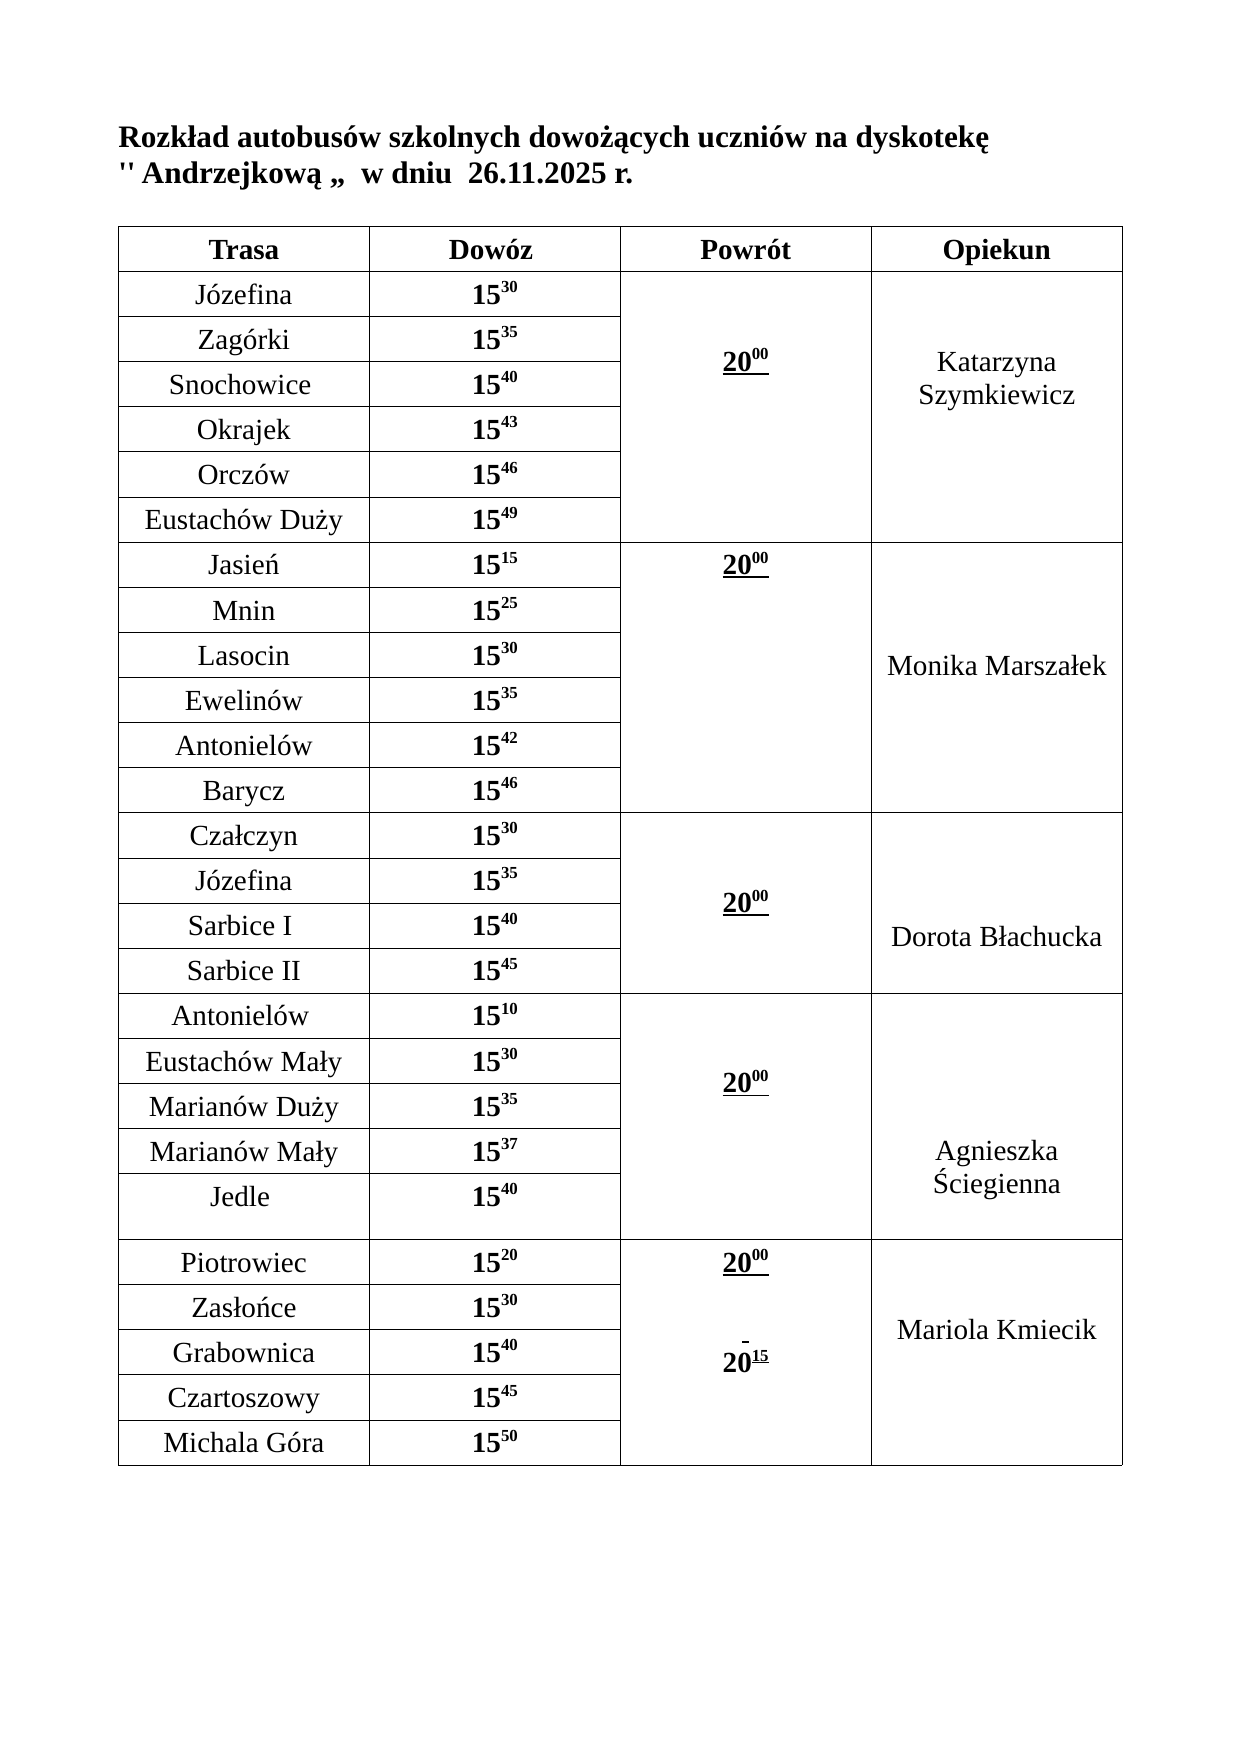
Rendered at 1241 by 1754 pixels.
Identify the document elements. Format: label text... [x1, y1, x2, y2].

table_cell Antonielów [119, 723, 369, 767]
table_header Powrót [621, 227, 871, 271]
table_cell Sarbice I [119, 904, 369, 948]
table_cell Eustachów Mały [119, 1039, 369, 1083]
table_cell Katarzyna Szymkiewicz [872, 272, 1122, 542]
table_cell Orczów [119, 452, 369, 497]
table_cell 2000 [621, 543, 871, 812]
table_cell 1530 [370, 1285, 620, 1329]
table_cell 1545 [370, 949, 620, 993]
table_cell Snochowice [119, 362, 369, 406]
table_cell Jedle [119, 1174, 369, 1239]
table_cell 1535 [370, 859, 620, 902]
table_cell Eustachów Duży [119, 498, 369, 542]
table_cell Barycz [119, 768, 369, 812]
table_cell 1550 [370, 1421, 620, 1464]
table_cell Mariola Kmiecik [872, 1240, 1122, 1464]
table_cell Czartoszowy [119, 1375, 369, 1419]
table_cell 1535 [370, 317, 620, 361]
table_cell Okrajek [119, 407, 369, 451]
table_cell Dorota Błachucka [872, 813, 1122, 993]
table_cell Jasień [119, 543, 369, 587]
table_cell Monika Marszałek [872, 543, 1122, 812]
table_cell 1510 [370, 994, 620, 1038]
table_cell 2000 2015 [621, 1240, 871, 1464]
table_cell 2000 [621, 813, 871, 993]
table_cell 1540 [370, 362, 620, 406]
table_cell Lasocin [119, 633, 369, 677]
table_cell Grabownica [119, 1330, 369, 1374]
table_cell Ewelinów [119, 678, 369, 722]
table_cell 2000 [621, 994, 871, 1239]
table_cell 2000 [621, 272, 871, 542]
table_cell 1542 [370, 723, 620, 767]
table_cell 1543 [370, 407, 620, 451]
table_cell 1546 [370, 452, 620, 497]
table_cell 1535 [370, 678, 620, 722]
table_cell Józefina [119, 859, 369, 902]
table_cell 1525 [370, 588, 620, 632]
table_cell 1530 [370, 272, 620, 316]
table_header Dowóz [370, 227, 620, 271]
table_cell 1549 [370, 498, 620, 542]
table_cell 1537 [370, 1129, 620, 1173]
table_cell 1520 [370, 1240, 620, 1284]
table_cell 1535 [370, 1084, 620, 1128]
table_cell Mnin [119, 588, 369, 632]
table_cell Zagórki [119, 317, 369, 361]
table_cell 1540 [370, 1330, 620, 1374]
table_cell Czałczyn [119, 813, 369, 857]
table_cell Antonielów [119, 994, 369, 1038]
table_header Opiekun [872, 227, 1122, 271]
table_cell 1530 [370, 813, 620, 857]
table_cell 1546 [370, 768, 620, 812]
table_cell Marianów Mały [119, 1129, 369, 1173]
table_cell Michala Góra [119, 1421, 369, 1464]
table_cell 1530 [370, 1039, 620, 1083]
table_cell Piotrowiec [119, 1240, 369, 1284]
table_cell 1515 [370, 543, 620, 587]
table_cell Agnieszka Ściegienna [872, 994, 1122, 1239]
table_cell 1530 [370, 633, 620, 677]
table_cell 1540 [370, 904, 620, 948]
table_cell Zasłońce [119, 1285, 369, 1329]
table_cell 1540 [370, 1174, 620, 1239]
table_cell Józefina [119, 272, 369, 316]
table_cell Sarbice II [119, 949, 369, 993]
table_cell Marianów Duży [119, 1084, 369, 1128]
table_cell 1545 [370, 1375, 620, 1419]
table_header Trasa [119, 227, 369, 271]
text Rozkład autobusów szkolnych dowożących uczniów na dyskotekę '' Andrzejkową „ w dniu 26.11.2025 r. [118, 118, 1122, 190]
